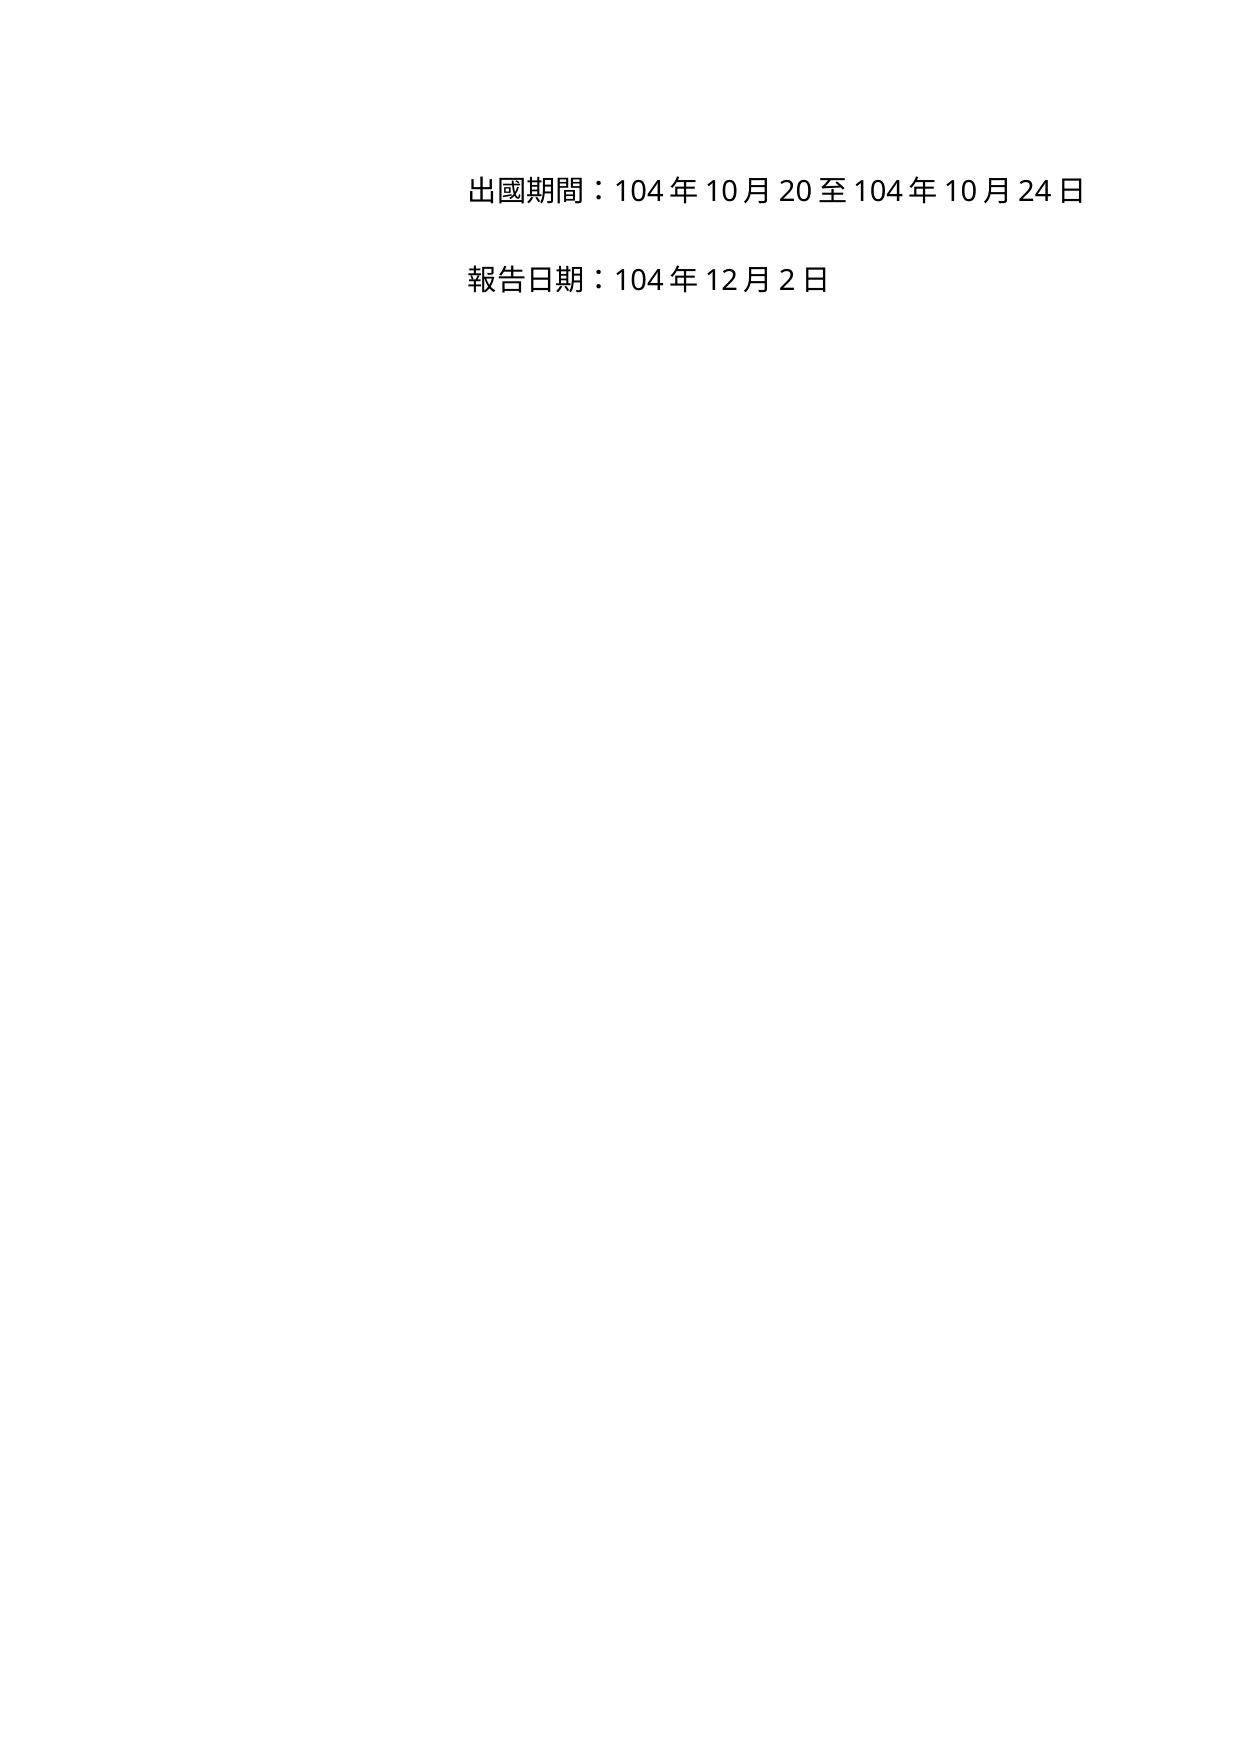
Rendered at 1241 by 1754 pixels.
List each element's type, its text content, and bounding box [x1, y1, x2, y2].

text 出國期間：104年10月20至104年10月24日 [468, 151, 1152, 227]
text 報告日期：104年12月2日 [468, 240, 1152, 316]
